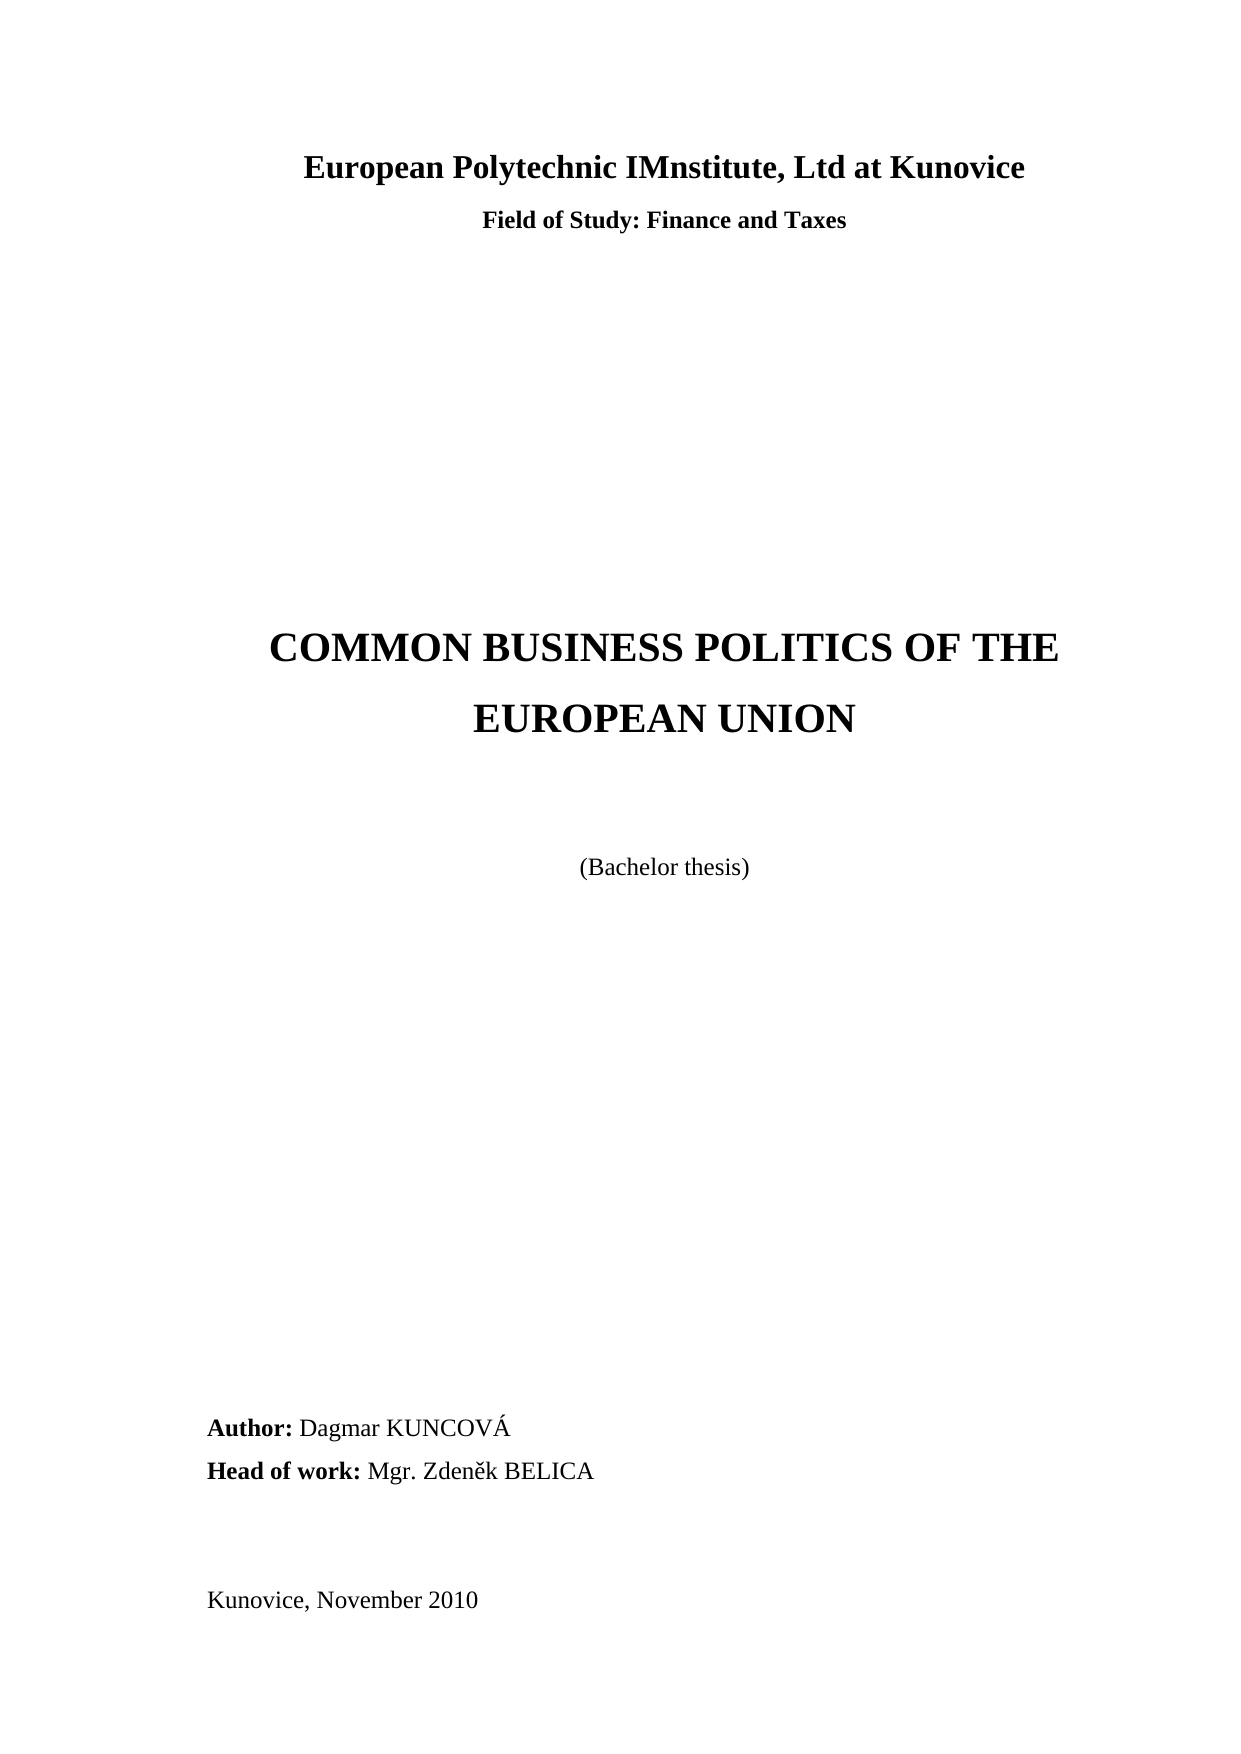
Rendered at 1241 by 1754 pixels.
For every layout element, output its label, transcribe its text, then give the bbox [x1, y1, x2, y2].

text European Polytechnic IMnstitute, Ltd at Kunovice [207, 148, 1122, 186]
text EUROPEAN UNION [207, 694, 1122, 742]
text Head of work: Mgr. Zdeněk BELICA [207, 1456, 1122, 1484]
text Kunovice, November 2010 [207, 1585, 1122, 1614]
text (Bachelor thesis) [207, 852, 1122, 881]
text Author: Dagmar KUNCOVÁ [207, 1413, 1122, 1441]
text COMMON BUSINESS POLITICS OF THE [207, 622, 1122, 670]
text Field of Study: Finance and Taxes [207, 205, 1122, 234]
